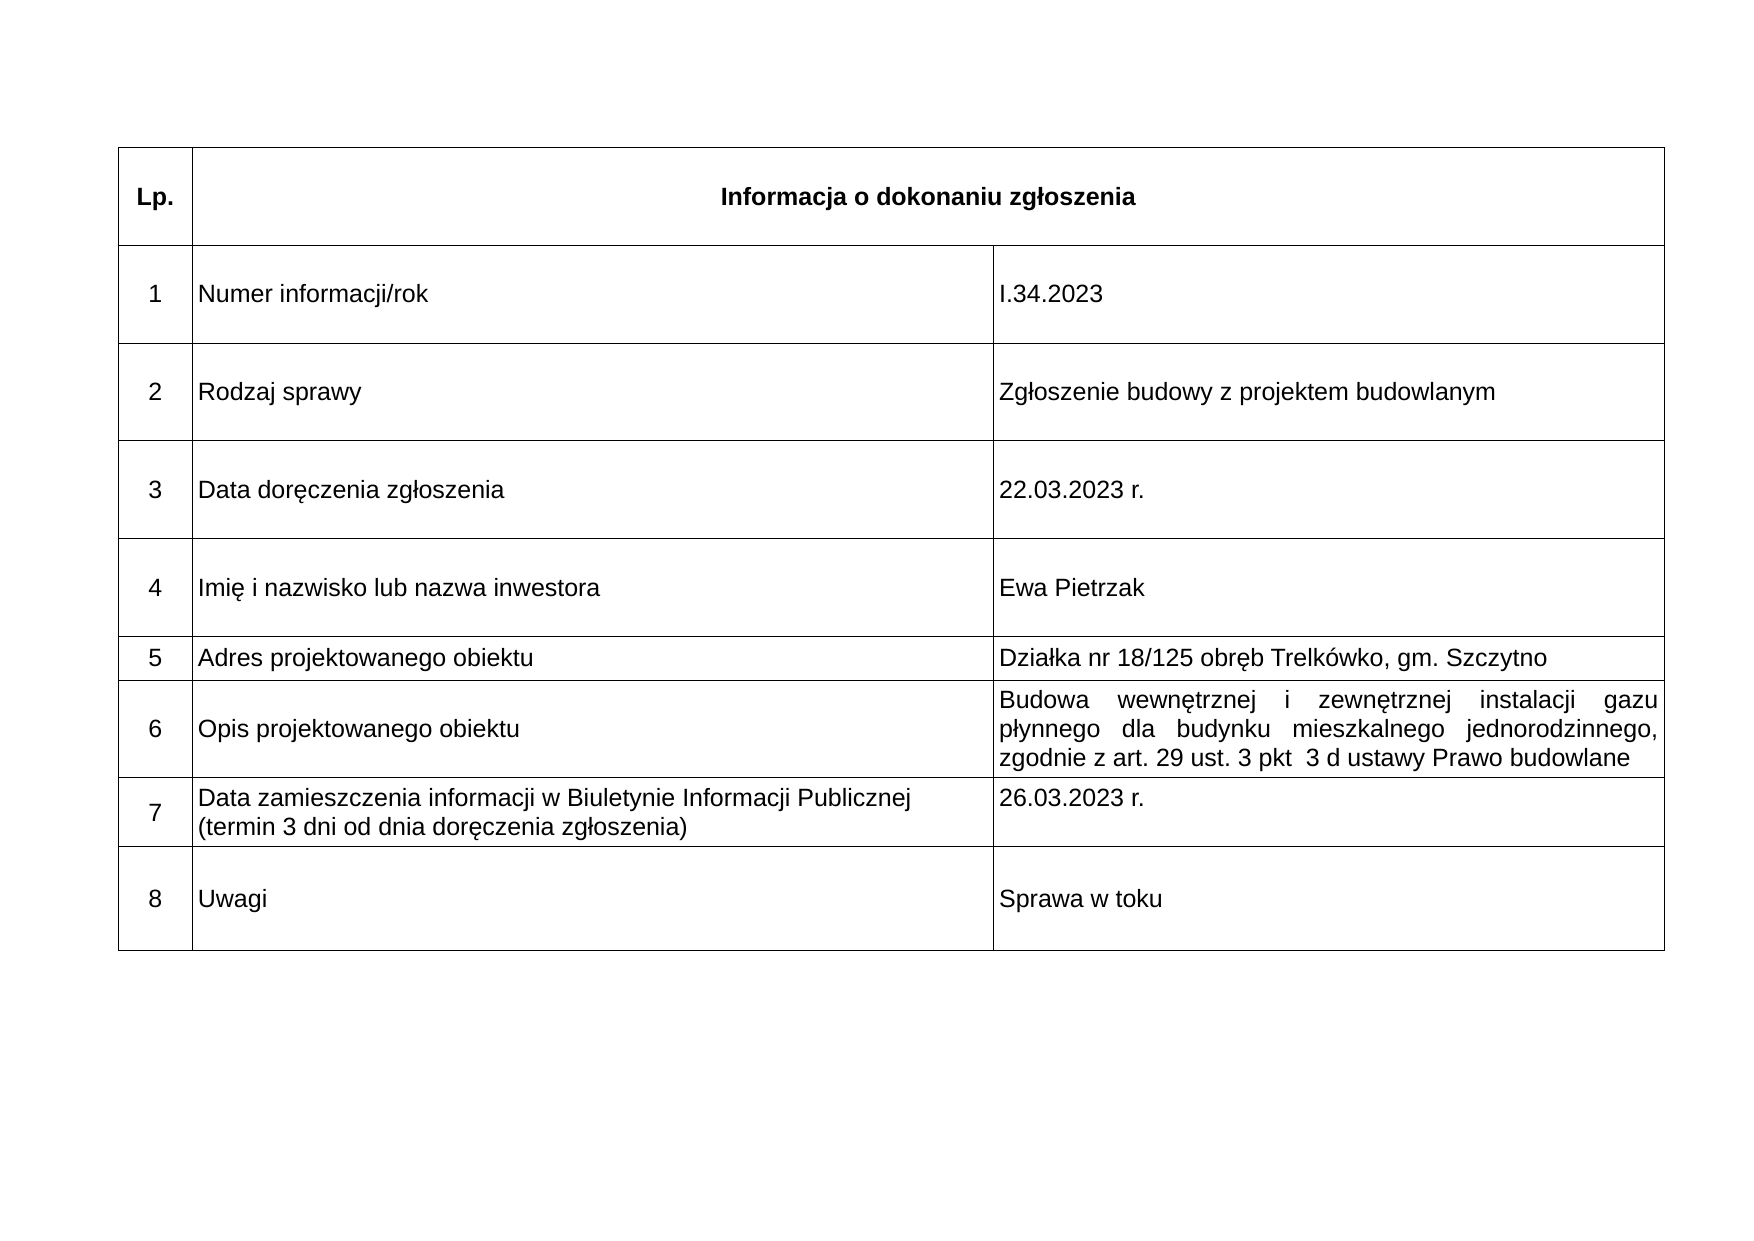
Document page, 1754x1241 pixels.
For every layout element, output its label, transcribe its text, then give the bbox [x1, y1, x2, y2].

table_cell Numer informacji/rok [193, 246, 993, 342]
table_cell 6 [119, 681, 192, 777]
table_cell Sprawa w toku [994, 847, 1664, 950]
table_header Informacja o dokonaniu zgłoszenia [193, 148, 1664, 245]
table_cell Data zamieszczenia informacji w Biuletynie Informacji Publicznej (termin 3 dni od dnia doręczenia zgłoszenia) [193, 778, 993, 846]
table_cell Opis projektowanego obiektu [193, 681, 993, 777]
table_cell Ewa Pietrzak [994, 539, 1664, 636]
table_cell 5 [119, 637, 192, 679]
table_cell Data doręczenia zgłoszenia [193, 441, 993, 538]
table_cell 3 [119, 441, 192, 538]
table_cell 2 [119, 344, 192, 440]
table_cell Rodzaj sprawy [193, 344, 993, 440]
table_cell Działka nr 18/125 obręb Trelkówko, gm. Szczytno [994, 637, 1664, 679]
table_cell 8 [119, 847, 192, 950]
table_cell Imię i nazwisko lub nazwa inwestora [193, 539, 993, 636]
table_cell 1 [119, 246, 192, 342]
table_header Lp. [119, 148, 192, 245]
table_cell Adres projektowanego obiektu [193, 637, 993, 679]
table_cell Budowa wewnętrznej i zewnętrznej instalacji gazu płynnego dla budynku mieszkalnego jednorodzinnego, zgodnie z art. 29 ust. 3 pkt 3 d ustawy Prawo budowlane [994, 681, 1664, 777]
table_cell 4 [119, 539, 192, 636]
table_cell Uwagi [193, 847, 993, 950]
table_cell 22.03.2023 r. [994, 441, 1664, 538]
table_cell 26.03.2023 r. [994, 778, 1664, 846]
table_cell Zgłoszenie budowy z projektem budowlanym [994, 344, 1664, 440]
table_cell I.34.2023 [994, 246, 1664, 342]
table_cell 7 [119, 778, 192, 846]
